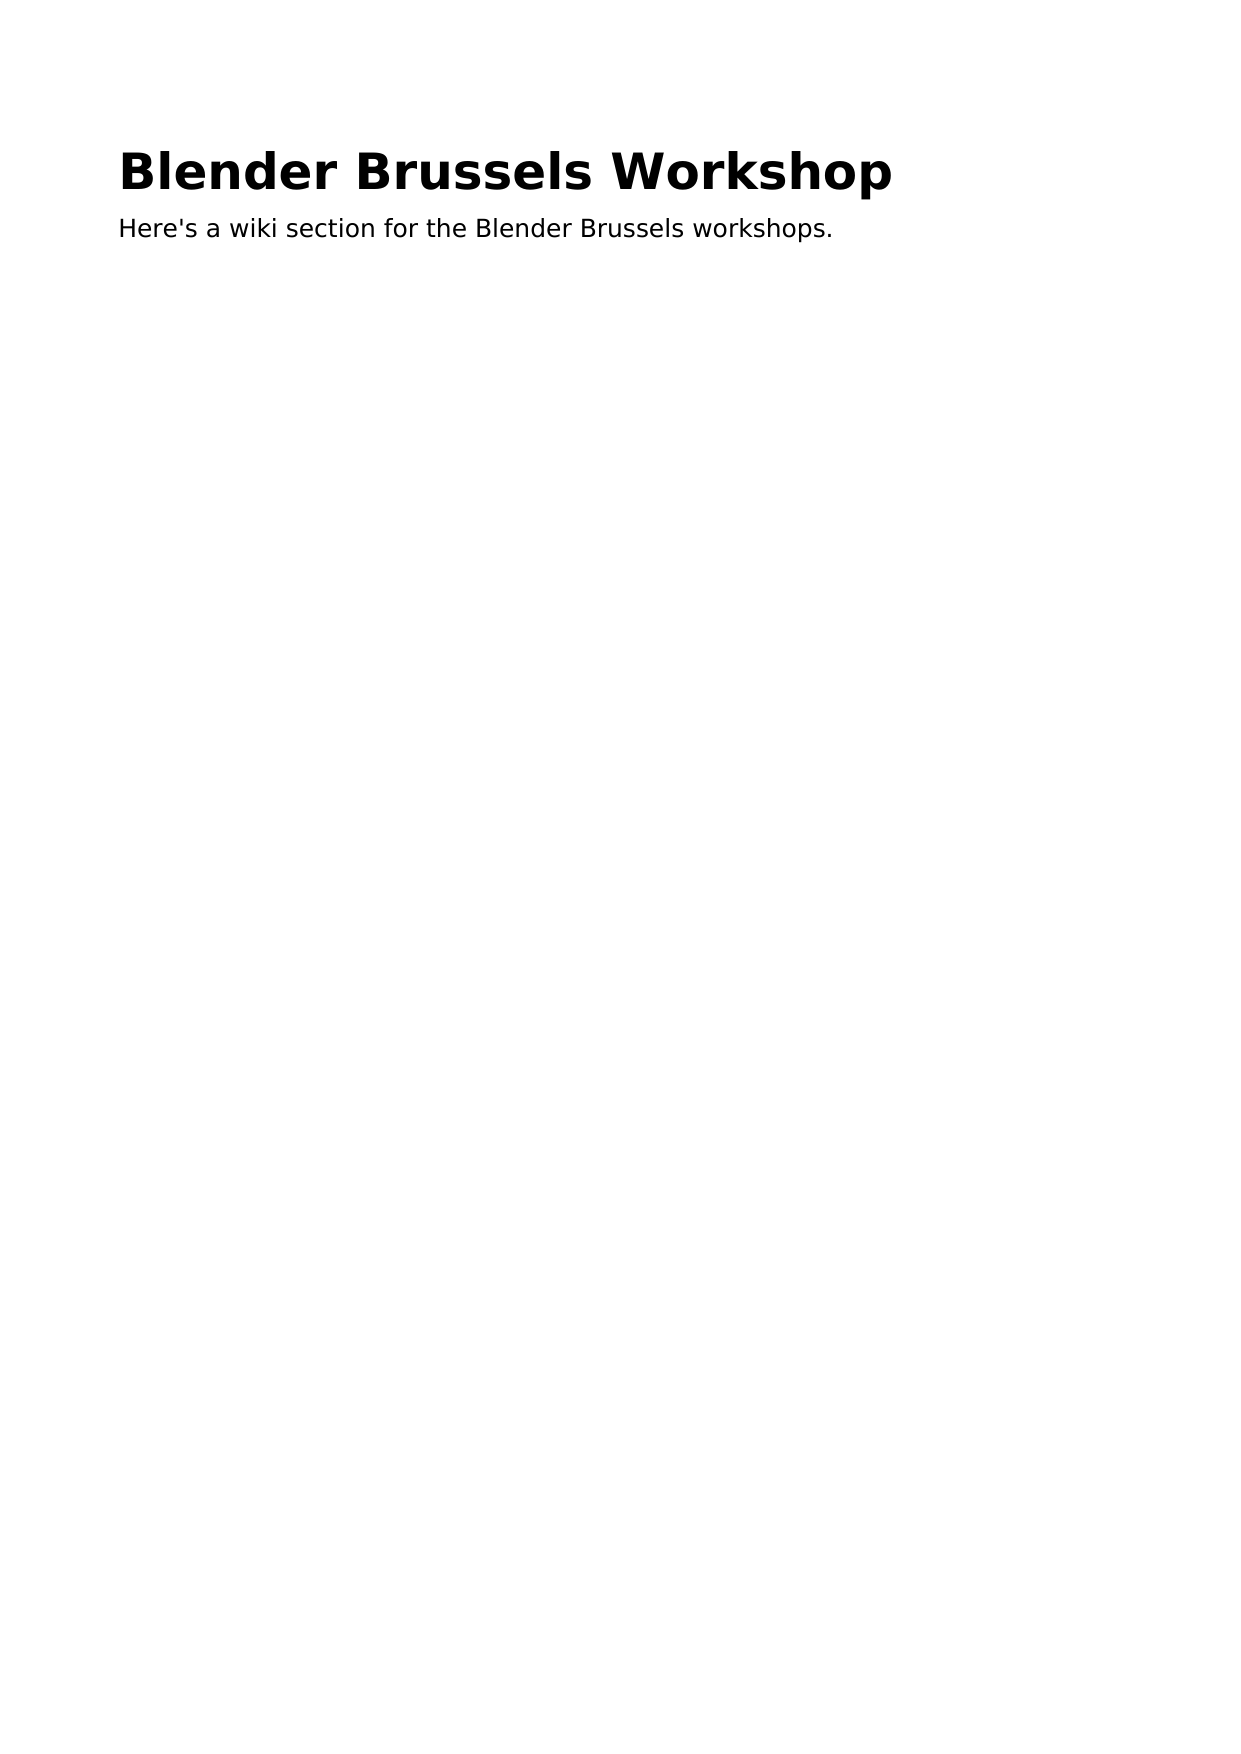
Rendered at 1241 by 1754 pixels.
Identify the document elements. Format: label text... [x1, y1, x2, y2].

text Here's a wiki section for the Blender Brussels workshops. [118, 214, 1122, 243]
subtitle Blender Brussels Workshop [118, 143, 1122, 201]
